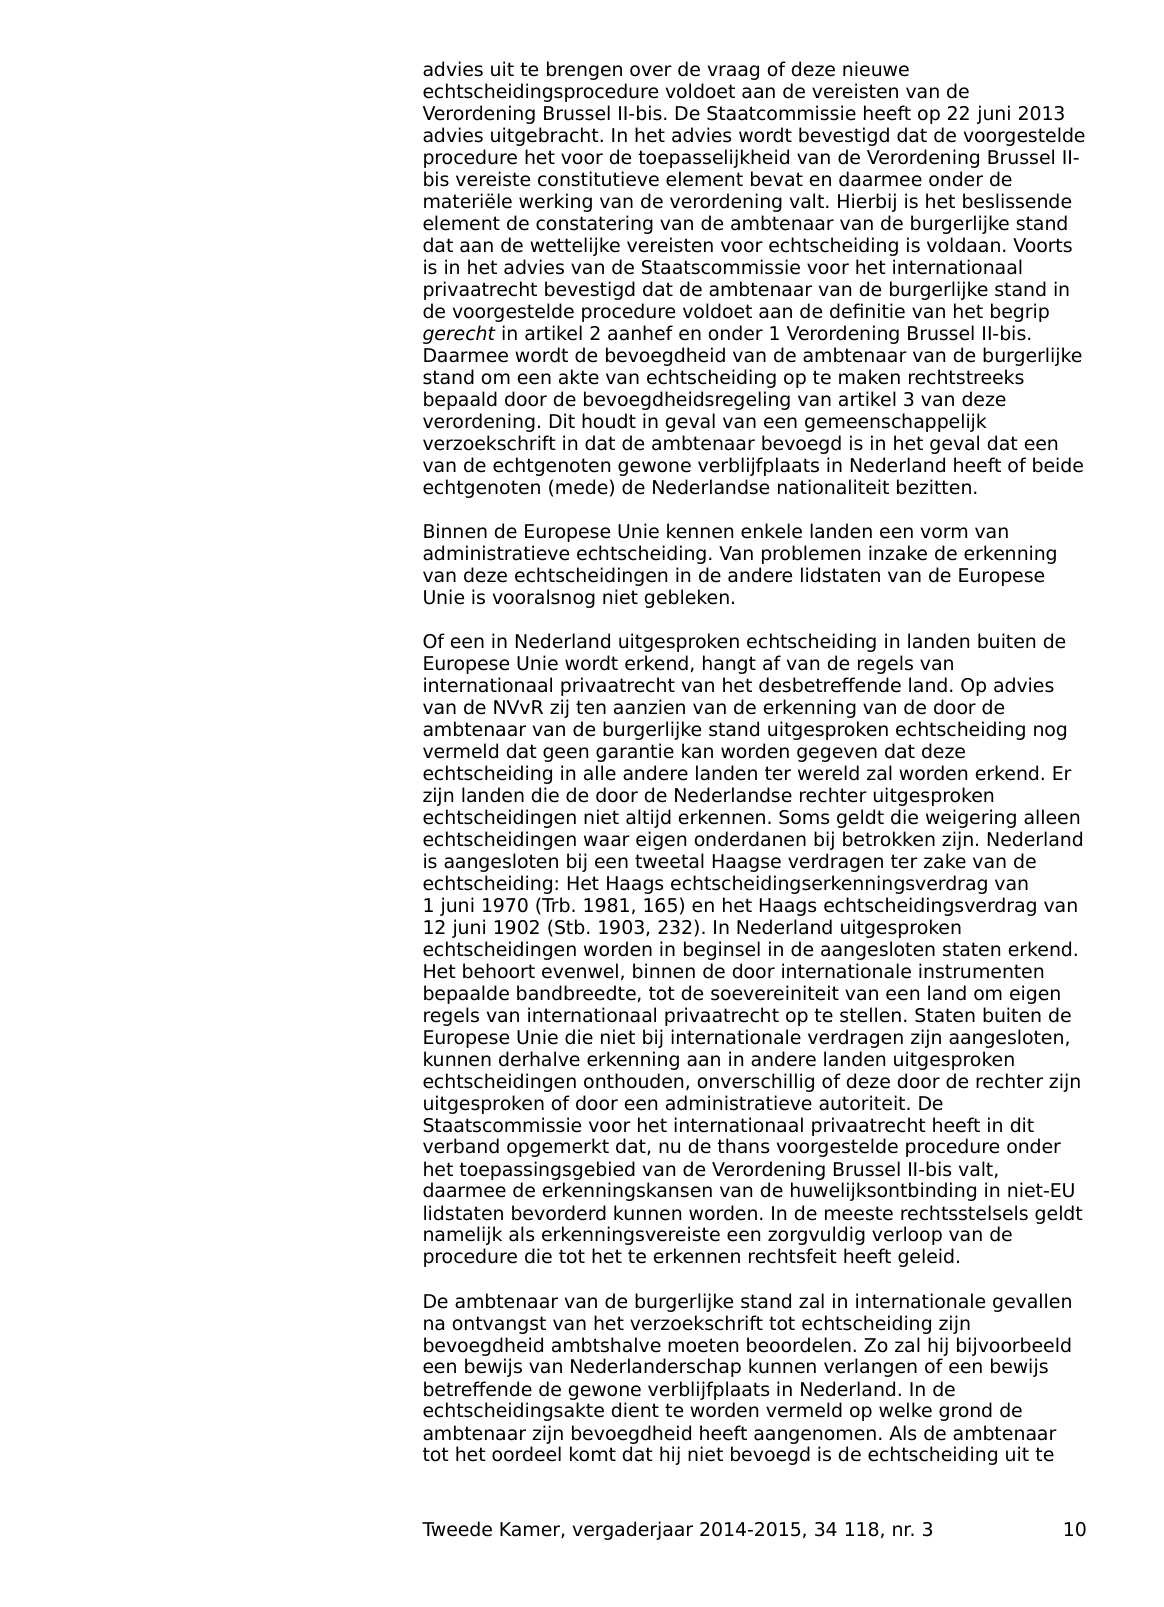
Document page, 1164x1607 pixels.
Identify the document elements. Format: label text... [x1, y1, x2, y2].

text Binnen de Europese Unie kennen enkele landen een vorm van administratieve echtscheiding. Van problemen inzake de erkenning van deze echtscheidingen in de andere lidstaten van de Europese Unie is vooralsnog niet gebleken. [422, 521, 1087, 609]
text De ambtenaar van de burgerlijke stand zal in internationale gevallen na ontvangst van het verzoekschrift tot echtscheiding zijn bevoegdheid ambtshalve moeten beoordelen. Zo zal hij bijvoorbeeld een bewijs van Nederlanderschap kunnen verlangen of een bewijs betreffende de gewone verblijfplaats in Nederland. In de echtscheidingsakte dient te worden vermeld op welke grond de ambtenaar zijn bevoegdheid heeft aangenomen. Als de ambtenaar tot het oordeel komt dat hij niet bevoegd is de echtscheiding uit te [422, 1291, 1087, 1466]
text Of een in Nederland uitgesproken echtscheiding in landen buiten de Europese Unie wordt erkend, hangt af van de regels van internationaal privaatrecht van het desbetreffende land. Op advies van de NVvR zij ten aanzien van de erkenning van de door de ambtenaar van de burgerlijke stand uitgesproken echtscheiding nog vermeld dat geen garantie kan worden gegeven dat deze echtscheiding in alle andere landen ter wereld zal worden erkend. Er zijn landen die de door de Nederlandse rechter uitgesproken echtscheidingen niet altijd erkennen. Soms geldt die weigering alleen echtscheidingen waar eigen onderdanen bij betrokken zijn. Nederland is aangesloten bij een tweetal Haagse verdragen ter zake van de echtscheiding: Het Haags echtscheidingserkenningsverdrag van 1 juni 1970 (Trb. 1981, 165) en het Haags echtscheidingsverdrag van 12 juni 1902 (Stb. 1903, 232). In Nederland uitgesproken echtscheidingen worden in beginsel in de aangesloten staten erkend. Het behoort evenwel, binnen de door internationale instrumenten bepaalde bandbreedte, tot de soevereiniteit van een land om eigen regels van internationaal privaatrecht op te stellen. Staten buiten de Europese Unie die niet bij internationale verdragen zijn aangesloten, kunnen derhalve erkenning aan in andere landen uitgesproken echtscheidingen onthouden, onverschillig of deze door de rechter zijn uitgesproken of door een administratieve autoriteit. De Staatscommissie voor het internationaal privaatrecht heeft in dit verband opgemerkt dat, nu de thans voorgestelde procedure onder het toepassingsgebied van de Verordening Brussel II-bis valt, daarmee de erkenningskansen van de huwelijksontbinding in niet-EU lidstaten bevorderd kunnen worden. In de meeste rechtsstelsels geldt namelijk als erkenningsvereiste een zorgvuldig verloop van de procedure die tot het te erkennen rechtsfeit heeft geleid. [422, 631, 1087, 1268]
text advies uit te brengen over de vraag of deze nieuwe echtscheidingsprocedure voldoet aan de vereisten van de Verordening Brussel II-bis. De Staatcommissie heeft op 22 juni 2013 advies uitgebracht. In het advies wordt bevestigd dat de voorgestelde procedure het voor de toepasselijkheid van de Verordening Brussel II-bis vereiste constitutieve element bevat en daarmee onder de materiële werking van de verordening valt. Hierbij is het beslissende element de constatering van de ambtenaar van de burgerlijke stand dat aan de wettelijke vereisten voor echtscheiding is voldaan. Voorts is in het advies van de Staatscommissie voor het internationaal privaatrecht bevestigd dat de ambtenaar van de burgerlijke stand in de voorgestelde procedure voldoet aan de definitie van het begrip gerecht in artikel 2 aanhef en onder 1 Verordening Brussel II-bis. Daarmee wordt de bevoegdheid van de ambtenaar van de burgerlijke stand om een akte van echtscheiding op te maken rechtstreeks bepaald door de bevoegdheidsregeling van artikel 3 van deze verordening. Dit houdt in geval van een gemeenschappelijk verzoekschrift in dat de ambtenaar bevoegd is in het geval dat een van de echtgenoten gewone verblijfplaats in Nederland heeft of beide echtgenoten (mede) de Nederlandse nationaliteit bezitten. [422, 59, 1087, 499]
